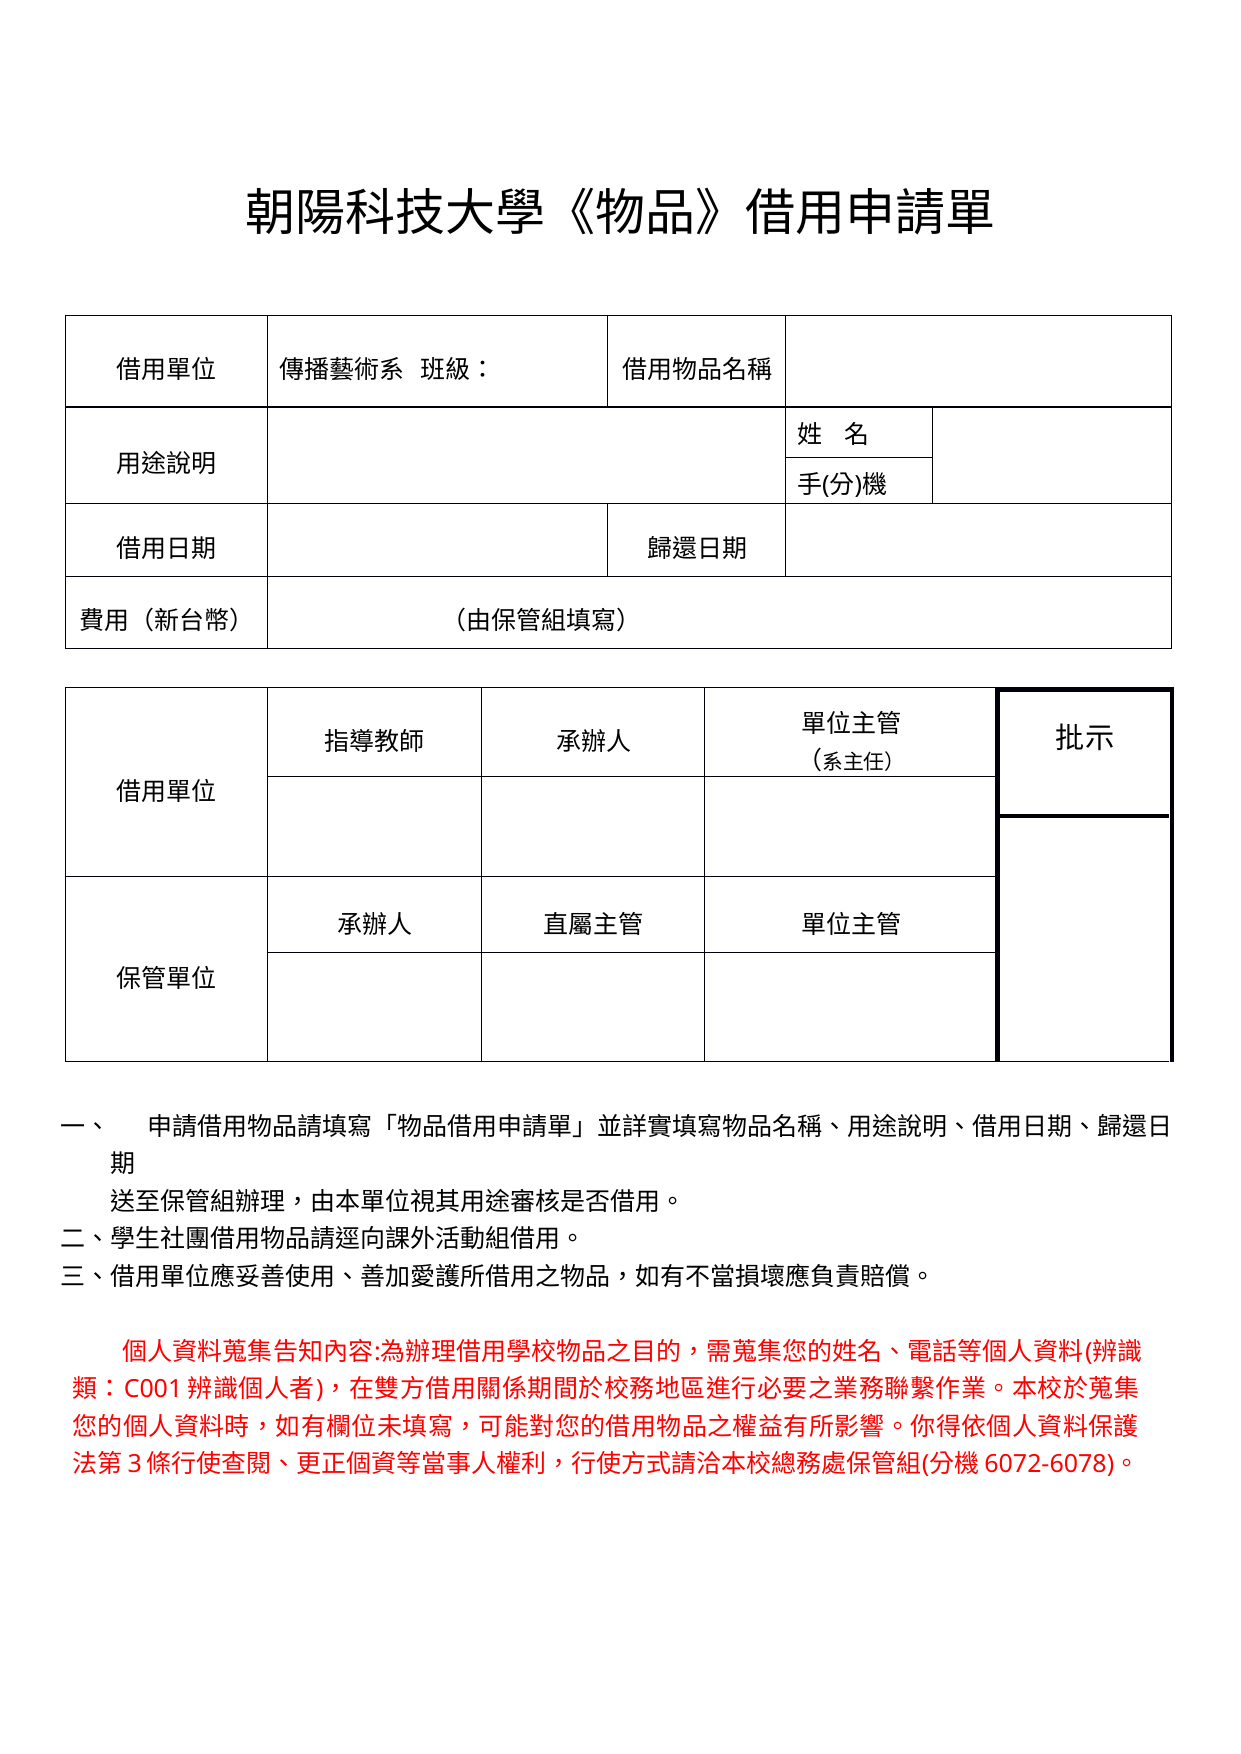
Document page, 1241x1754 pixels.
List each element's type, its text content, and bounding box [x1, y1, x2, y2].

table_cell [705, 953, 995, 1061]
table_header [786, 316, 1171, 406]
table_header 承辦人 [482, 688, 704, 776]
table_cell 姓 名 [786, 408, 932, 457]
table_cell 歸還日期 [608, 504, 785, 576]
table_header 單位主管 （系主任） [705, 688, 995, 776]
table_cell [268, 777, 481, 876]
table_cell [482, 953, 704, 1061]
table_cell [786, 504, 1171, 576]
table_cell 直屬主管 [482, 877, 704, 952]
table_cell 借用日期 [66, 504, 267, 576]
table_header 借用單位 [66, 688, 267, 876]
table_header 批示 [1000, 692, 1170, 813]
table_cell [268, 408, 785, 503]
table_cell 承辦人 [268, 877, 481, 952]
table_cell 費用（新台幣） [66, 577, 267, 648]
text 二、學生社團借用物品請逕向課外活動組借用。 [47, 1212, 1193, 1249]
table_cell [705, 777, 995, 876]
table_cell 手(分)機 [786, 458, 932, 503]
table_cell [1000, 814, 1170, 1061]
table_cell 保管單位 [66, 877, 267, 1061]
text 個人資料蒐集告知內容:為辦理借用學校物品之目的，需蒐集您的姓名、電話等個人資料(辨識類：C001辨識個人者)，在雙方借用關係期間於校務地區進行必要之業務聯繫作業。本校於蒐集您的個人資料時，如有欄位未填寫，可能對您的借用物品之權益有所影響。你得依個人資料保護法第3條行使查閱、更正個資等當事人權利，行使方式請洽本校總務處保管組(分機6072-6078)。 [72, 1324, 1143, 1474]
table_header 借用物品名稱 [608, 316, 785, 406]
table_cell （由保管組填寫） [268, 577, 1171, 648]
text 朝陽科技大學《物品》借用申請單 [47, 164, 1193, 239]
table_cell 用途說明 [66, 408, 267, 503]
table_cell [268, 504, 607, 576]
table_cell [482, 777, 704, 876]
table_header 借用單位 [66, 316, 267, 406]
text 三、借用單位應妥善使用、善加愛護所借用之物品，如有不當損壞應負責賠償。 [47, 1249, 1193, 1287]
table_cell [933, 408, 1171, 503]
table_header 指導教師 [268, 688, 481, 776]
list 申請借用物品請填寫「物品借用申請單」並詳實填寫物品名稱、用途說明、借用日期、歸還日期 [60, 1099, 1193, 1174]
text 送至保管組辦理，由本單位視其用途審核是否借用。 [60, 1174, 1193, 1212]
table_cell 單位主管 [705, 877, 995, 952]
table_cell [268, 953, 481, 1061]
table_header 傳播藝術系 班級： [268, 316, 607, 406]
